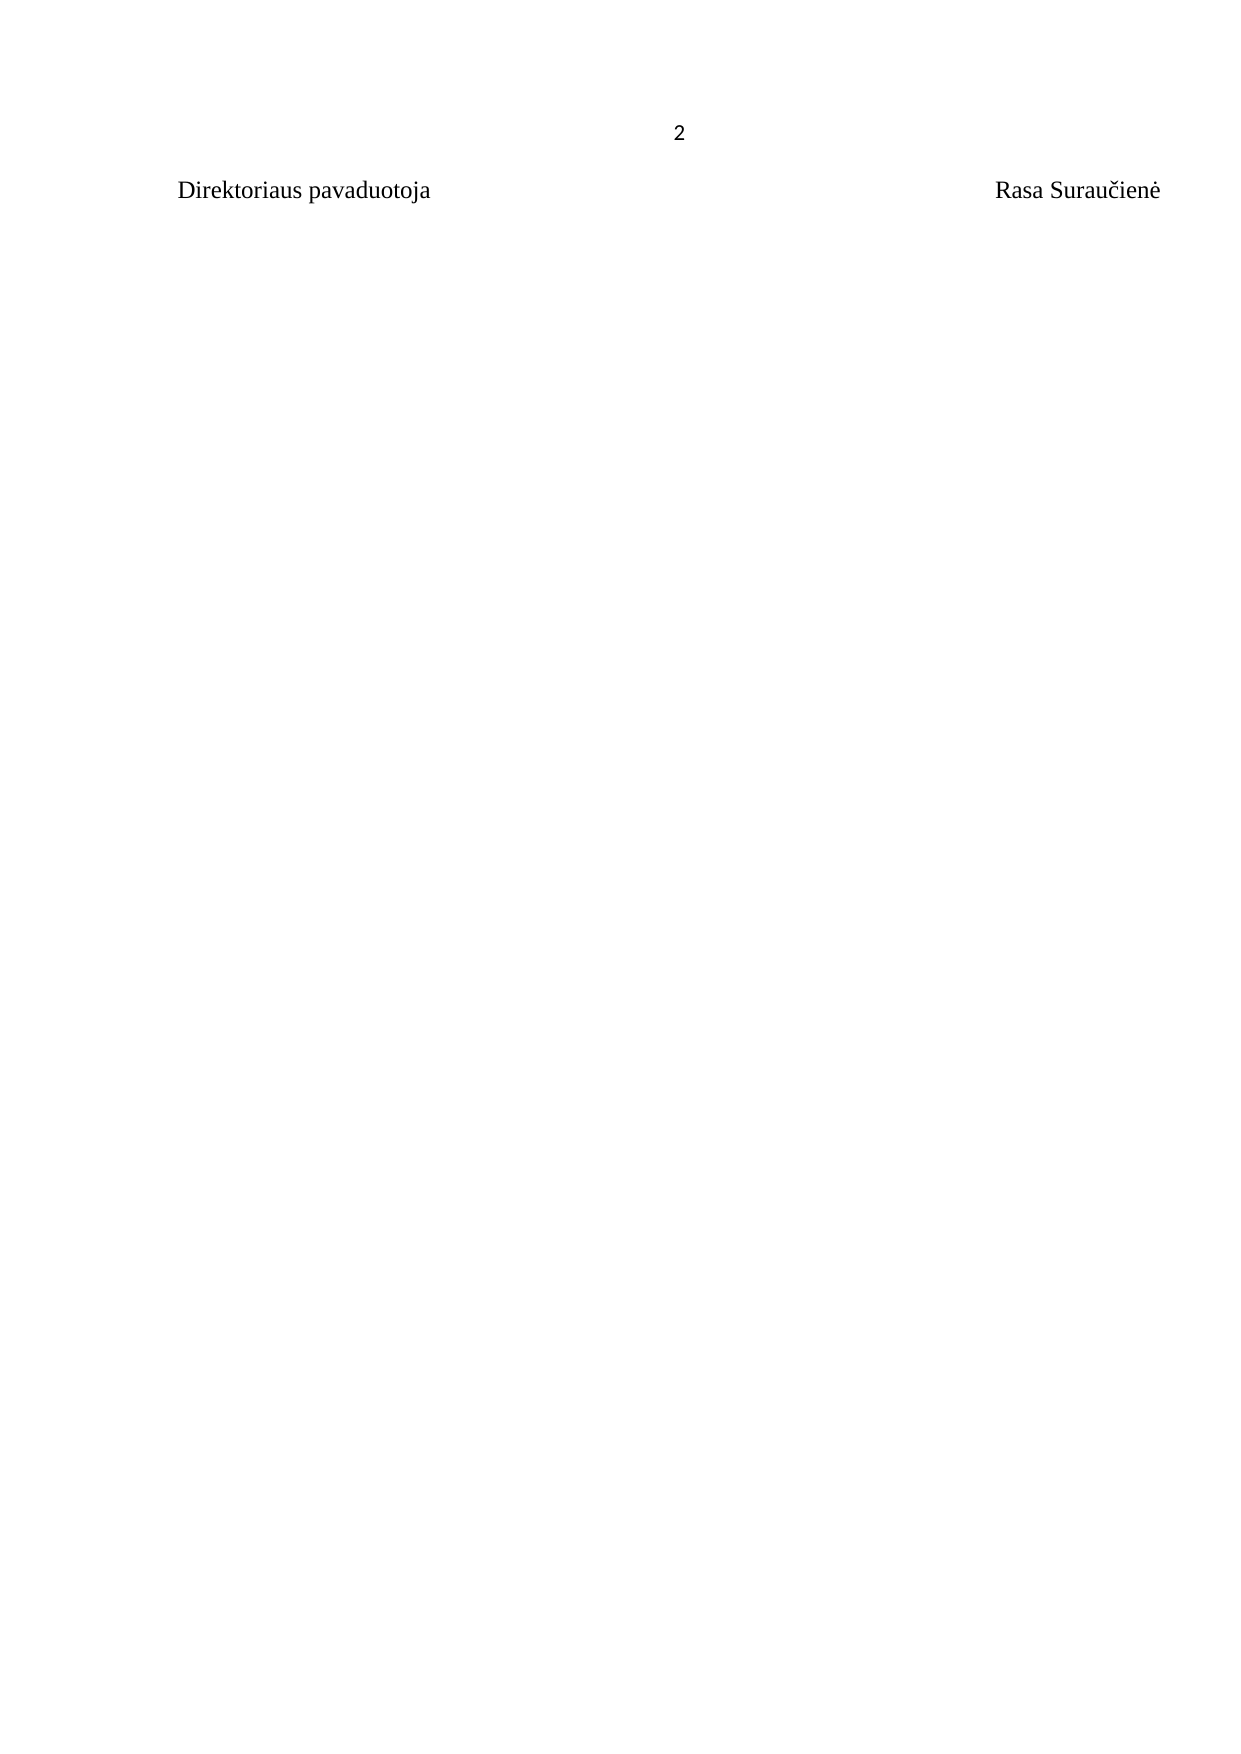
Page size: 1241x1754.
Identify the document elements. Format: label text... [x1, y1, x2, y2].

text Direktoriaus pavaduotoja Rasa Suraučienė [177, 175, 1181, 204]
